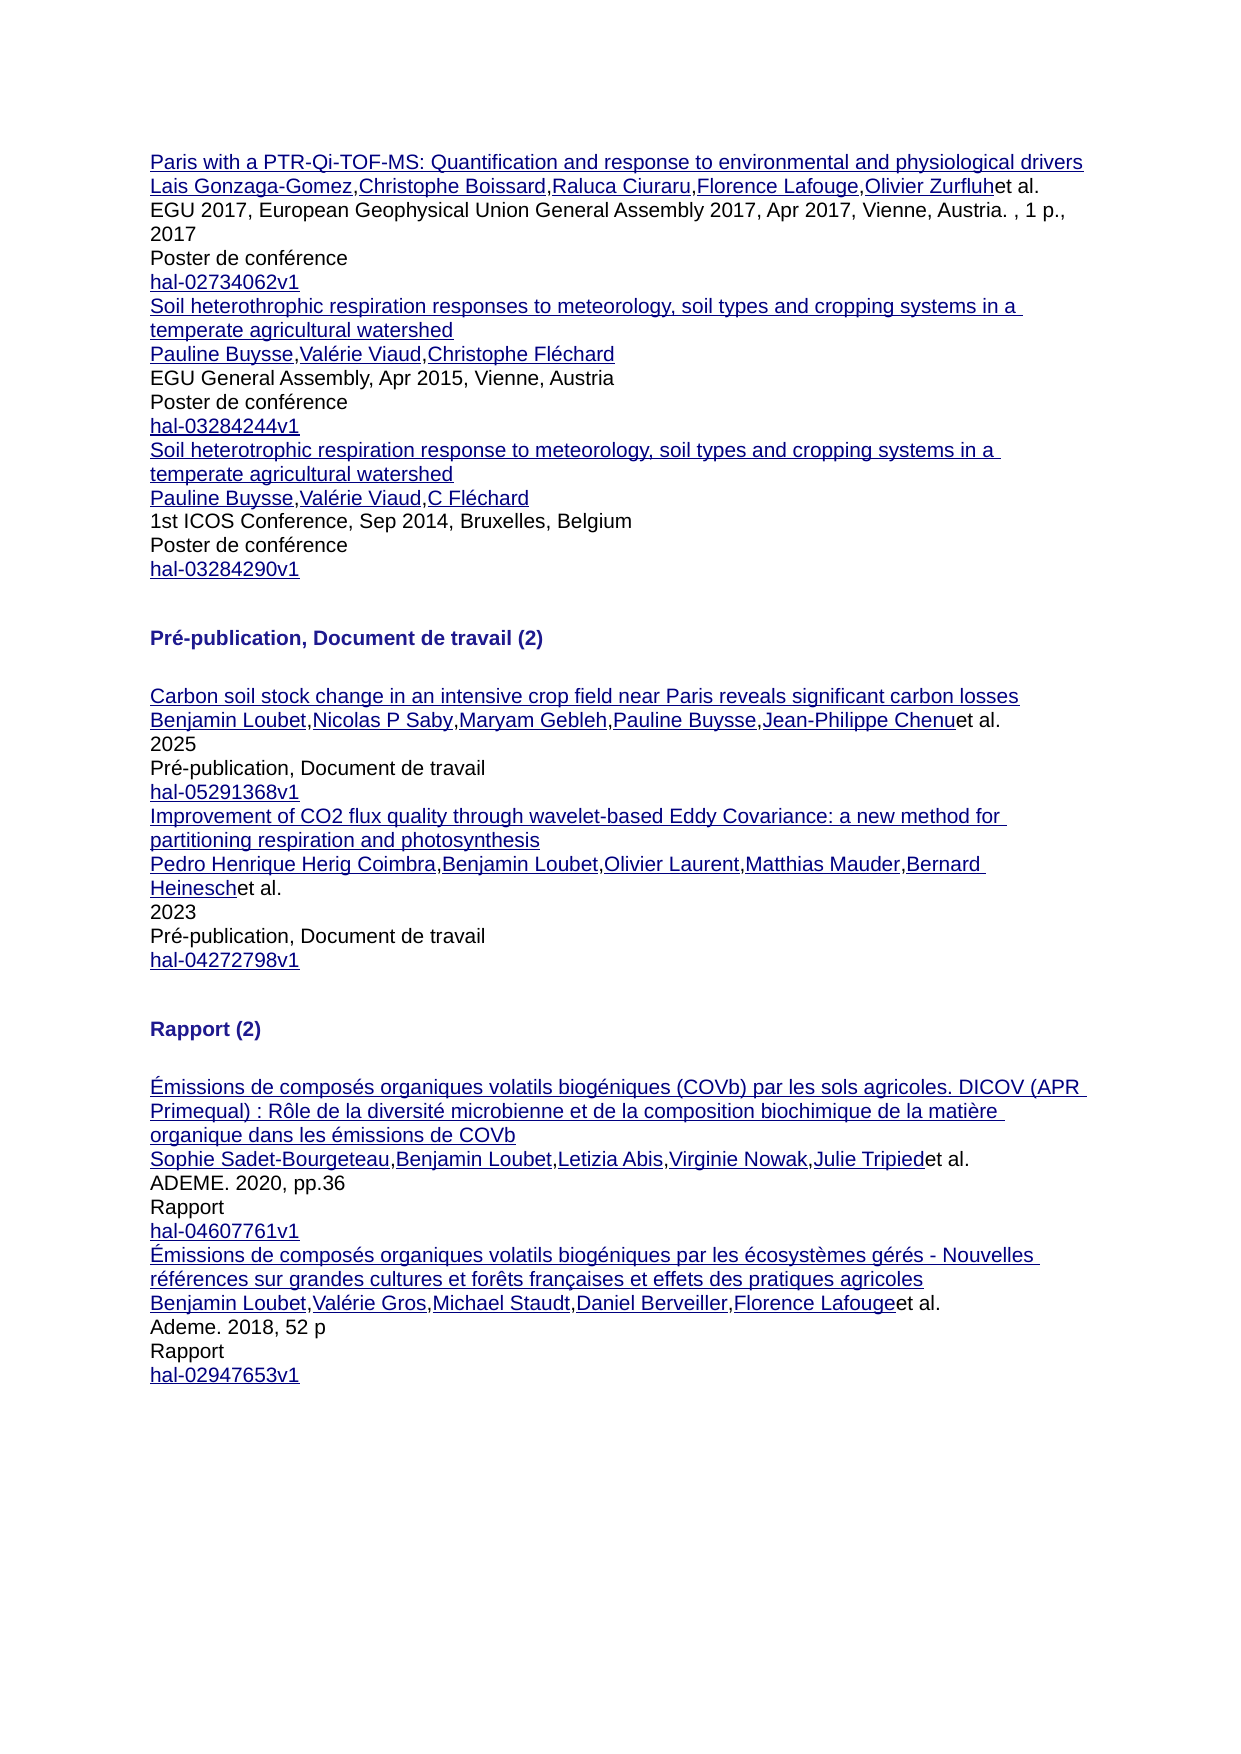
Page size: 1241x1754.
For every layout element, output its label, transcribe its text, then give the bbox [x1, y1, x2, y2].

table_header Carbon soil stock change in an intensive crop field near Paris reveals significant carbon losses Benjamin Loubet,Nicolas P Saby,Maryam Gebleh,Pauline Buysse,Jean-Philippe Chenuet al. 2025 Pré-publication, Document de travail hal-05291368v1 [150, 684, 1090, 804]
table_cell Paris with a PTR-Qi-TOF-MS: Quantification and response to environmental and physiological drivers Lais Gonzaga-Gomez,Christophe Boissard,Raluca Ciuraru,Florence Lafouge,Olivier Zurfluhet al. EGU 2017, European Geophysical Union General Assembly 2017, Apr 2017, Vienne, Austria. , 1 p., 2017 Poster de conférence hal-02734062v1 [150, 150, 1090, 294]
table_header Émissions de composés organiques volatils biogéniques (COVb) par les sols agricoles. DICOV (APR Primequal) : Rôle de la diversité microbienne et de la composition biochimique de la matière organique dans les émissions de COVb Sophie Sadet-Bourgeteau,Benjamin Loubet,Letizia Abis,Virginie Nowak,Julie Tripiedet al. ADEME. 2020, pp.36 Rapport hal-04607761v1 [150, 1075, 1090, 1243]
subtitle Rapport (2) [150, 1017, 1090, 1041]
table_cell Soil heterotrophic respiration response to meteorology, soil types and cropping systems in a temperate agricultural watershed Pauline Buysse,Valérie Viaud,C Fléchard 1st ICOS Conference, Sep 2014, Bruxelles, Belgium Poster de conférence hal-03284290v1 [150, 438, 1090, 581]
table_cell Soil heterothrophic respiration responses to meteorology, soil types and cropping systems in a temperate agricultural watershed Pauline Buysse,Valérie Viaud,Christophe Fléchard EGU General Assembly, Apr 2015, Vienne, Austria Poster de conférence hal-03284244v1 [150, 294, 1090, 437]
table_cell Improvement of CO2 flux quality through wavelet-based Eddy Covariance: a new method for partitioning respiration and photosynthesis Pedro Henrique Herig Coimbra,Benjamin Loubet,Olivier Laurent,Matthias Mauder,Bernard Heineschet al. 2023 Pré-publication, Document de travail hal-04272798v1 [150, 804, 1090, 972]
table_cell Émissions de composés organiques volatils biogéniques par les écosystèmes gérés - Nouvelles références sur grandes cultures et forêts françaises et effets des pratiques agricoles Benjamin Loubet,Valérie Gros,Michael Staudt,Daniel Berveiller,Florence Lafougeet al. Ademe. 2018, 52 p Rapport hal-02947653v1 [150, 1243, 1090, 1386]
subtitle Pré-publication, Document de travail (2) [150, 626, 1090, 650]
